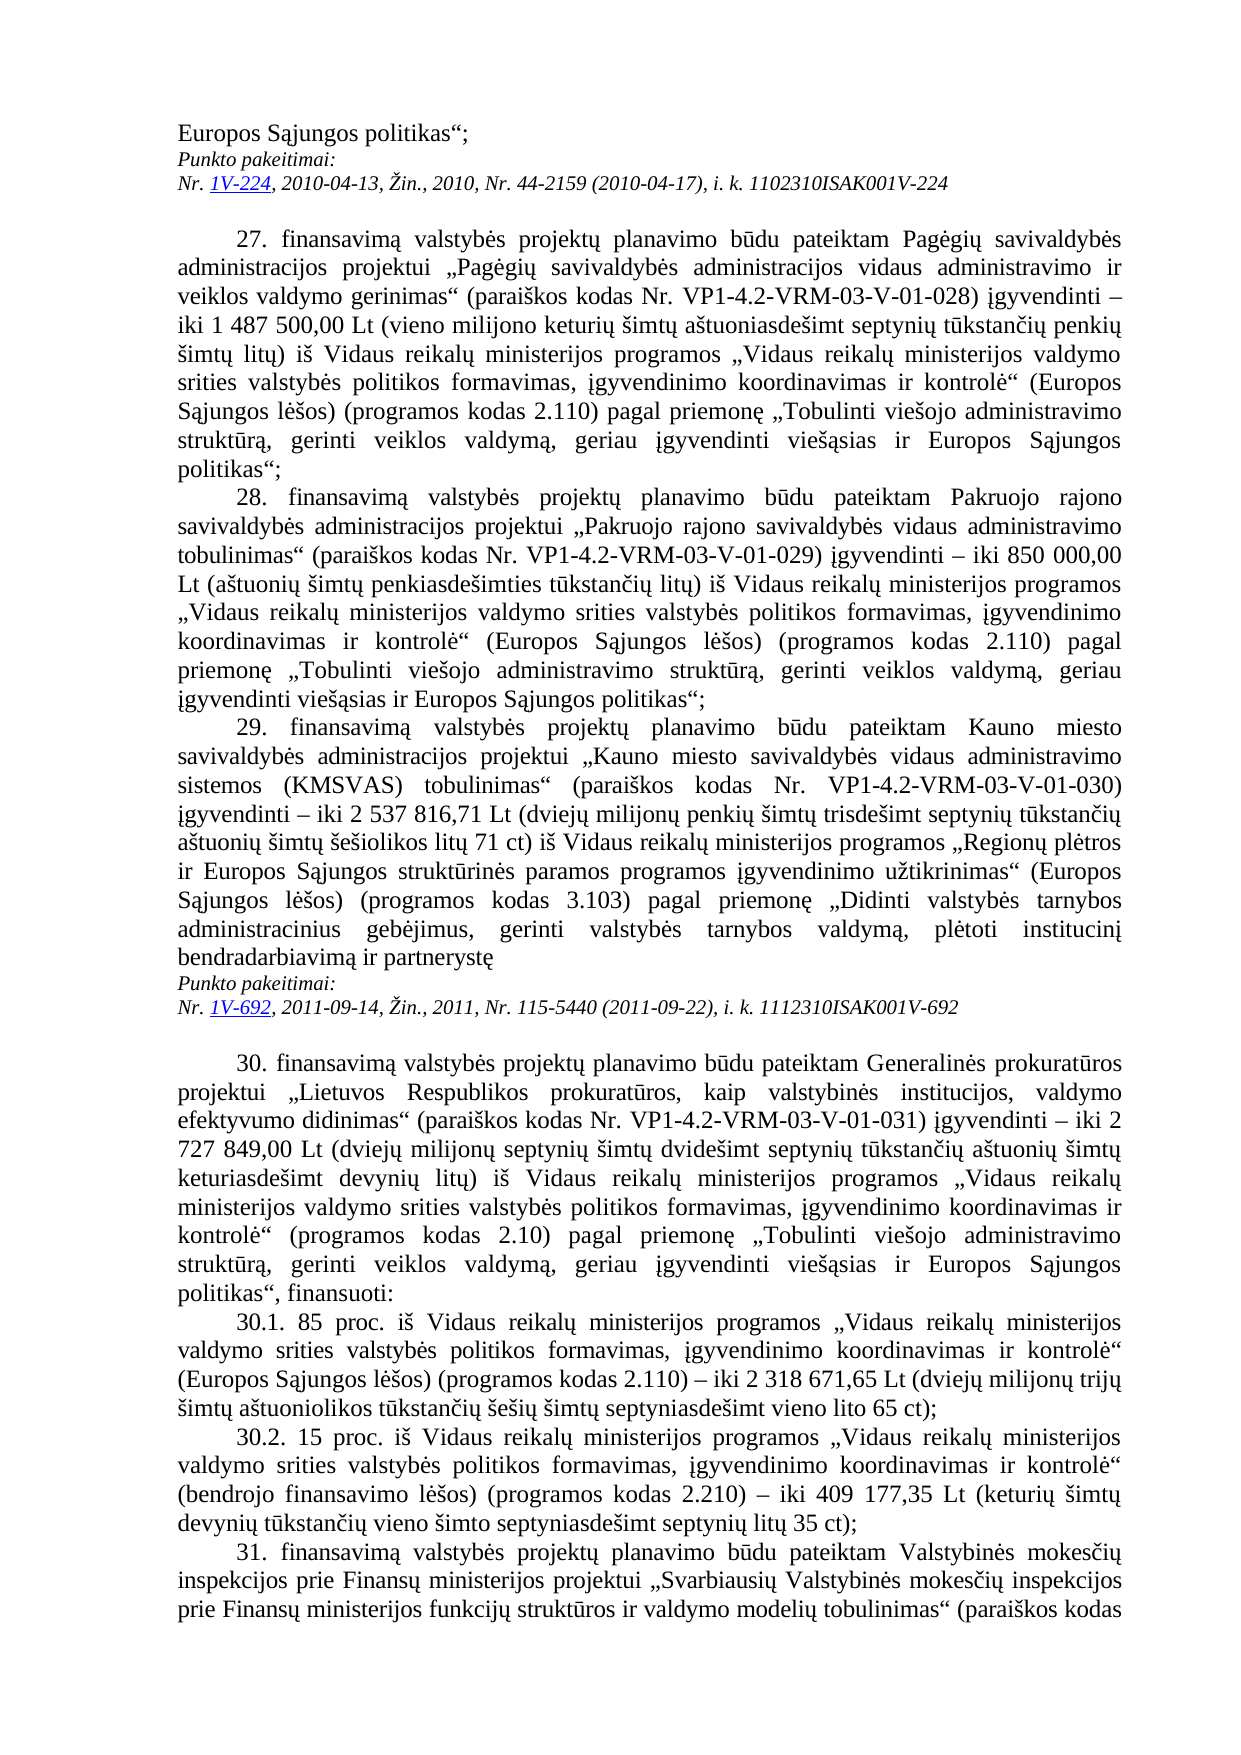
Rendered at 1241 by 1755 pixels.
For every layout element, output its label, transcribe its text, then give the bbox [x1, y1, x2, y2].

text 31. finansavimą valstybės projektų planavimo būdu pateiktam Valstybinės mokesčių inspekcijos prie Finansų ministerijos projektui „Svarbiausių Valstybinės mokesčių inspekcijos prie Finansų ministerijos funkcijų struktūros ir valdymo modelių tobulinimas“ (paraiškos kodas [177, 1537, 1122, 1623]
text 30.2. 15 proc. iš Vidaus reikalų ministerijos programos „Vidaus reikalų ministerijos valdymo srities valstybės politikos formavimas, įgyvendinimo koordinavimas ir kontrolė“ (bendrojo finansavimo lėšos) (programos kodas 2.210) – iki 409 177,35 Lt (keturių šimtų devynių tūkstančių vieno šimto septyniasdešimt septynių litų 35 ct); [177, 1422, 1122, 1537]
text Nr. 1V-224, 2010-04-13, Žin., 2010, Nr. 44-2159 (2010-04-17), i. k. 1102310ISAK001V-224 [177, 171, 1122, 195]
text Punkto pakeitimai: [177, 971, 1122, 995]
text Europos Sąjungos politikas“; [177, 118, 1122, 147]
text 27. finansavimą valstybės projektų planavimo būdu pateiktam Pagėgių savivaldybės administracijos projektui „Pagėgių savivaldybės administracijos vidaus administravimo ir veiklos valdymo gerinimas“ (paraiškos kodas Nr. VP1-4.2-VRM-03-V-01-028) įgyvendinti – iki 1 487 500,00 Lt (vieno milijono keturių šimtų aštuoniasdešimt septynių tūkstančių penkių šimtų litų) iš Vidaus reikalų ministerijos programos „Vidaus reikalų ministerijos valdymo srities valstybės politikos formavimas, įgyvendinimo koordinavimas ir kontrolė“ (Europos Sąjungos lėšos) (programos kodas 2.110) pagal priemonę „Tobulinti viešojo administravimo struktūrą, gerinti veiklos valdymą, geriau įgyvendinti viešąsias ir Europos Sąjungos politikas“; [177, 224, 1122, 482]
text Punkto pakeitimai: [177, 147, 1122, 171]
text 29. finansavimą valstybės projektų planavimo būdu pateiktam Kauno miesto savivaldybės administracijos projektui „Kauno miesto savivaldybės vidaus administravimo sistemos (KMSVAS) tobulinimas“ (paraiškos kodas Nr. VP1-4.2-VRM-03-V-01-030) įgyvendinti – iki 2 537 816,71 Lt (dviejų milijonų penkių šimtų trisdešimt septynių tūkstančių aštuonių šimtų šešiolikos litų 71 ct) iš Vidaus reikalų ministerijos programos „Regionų plėtros ir Europos Sąjungos struktūrinės paramos programos įgyvendinimo užtikrinimas“ (Europos Sąjungos lėšos) (programos kodas 3.103) pagal priemonę „Didinti valstybės tarnybos administracinius gebėjimus, gerinti valstybės tarnybos valdymą, plėtoti institucinį bendradarbiavimą ir partnerystę [177, 712, 1122, 971]
text Nr. 1V-692, 2011-09-14, Žin., 2011, Nr. 115-5440 (2011-09-22), i. k. 1112310ISAK001V-692 [177, 995, 1122, 1019]
text 30. finansavimą valstybės projektų planavimo būdu pateiktam Generalinės prokuratūros projektui „Lietuvos Respublikos prokuratūros, kaip valstybinės institucijos, valdymo efektyvumo didinimas“ (paraiškos kodas Nr. VP1-4.2-VRM-03-V-01-031) įgyvendinti – iki 2 727 849,00 Lt (dviejų milijonų septynių šimtų dvidešimt septynių tūkstančių aštuonių šimtų keturiasdešimt devynių litų) iš Vidaus reikalų ministerijos programos „Vidaus reikalų ministerijos valdymo srities valstybės politikos formavimas, įgyvendinimo koordinavimas ir kontrolė“ (programos kodas 2.10) pagal priemonę „Tobulinti viešojo administravimo struktūrą, gerinti veiklos valdymą, geriau įgyvendinti viešąsias ir Europos Sąjungos politikas“, finansuoti: [177, 1048, 1122, 1307]
text 28. finansavimą valstybės projektų planavimo būdu pateiktam Pakruojo rajono savivaldybės administracijos projektui „Pakruojo rajono savivaldybės vidaus administravimo tobulinimas“ (paraiškos kodas Nr. VP1-4.2-VRM-03-V-01-029) įgyvendinti – iki 850 000,00 Lt (aštuonių šimtų penkiasdešimties tūkstančių litų) iš Vidaus reikalų ministerijos programos „Vidaus reikalų ministerijos valdymo srities valstybės politikos formavimas, įgyvendinimo koordinavimas ir kontrolė“ (Europos Sąjungos lėšos) (programos kodas 2.110) pagal priemonę „Tobulinti viešojo administravimo struktūrą, gerinti veiklos valdymą, geriau įgyvendinti viešąsias ir Europos Sąjungos politikas“; [177, 482, 1122, 712]
text 30.1. 85 proc. iš Vidaus reikalų ministerijos programos „Vidaus reikalų ministerijos valdymo srities valstybės politikos formavimas, įgyvendinimo koordinavimas ir kontrolė“ (Europos Sąjungos lėšos) (programos kodas 2.110) – iki 2 318 671,65 Lt (dviejų milijonų trijų šimtų aštuoniolikos tūkstančių šešių šimtų septyniasdešimt vieno lito 65 ct); [177, 1307, 1122, 1422]
